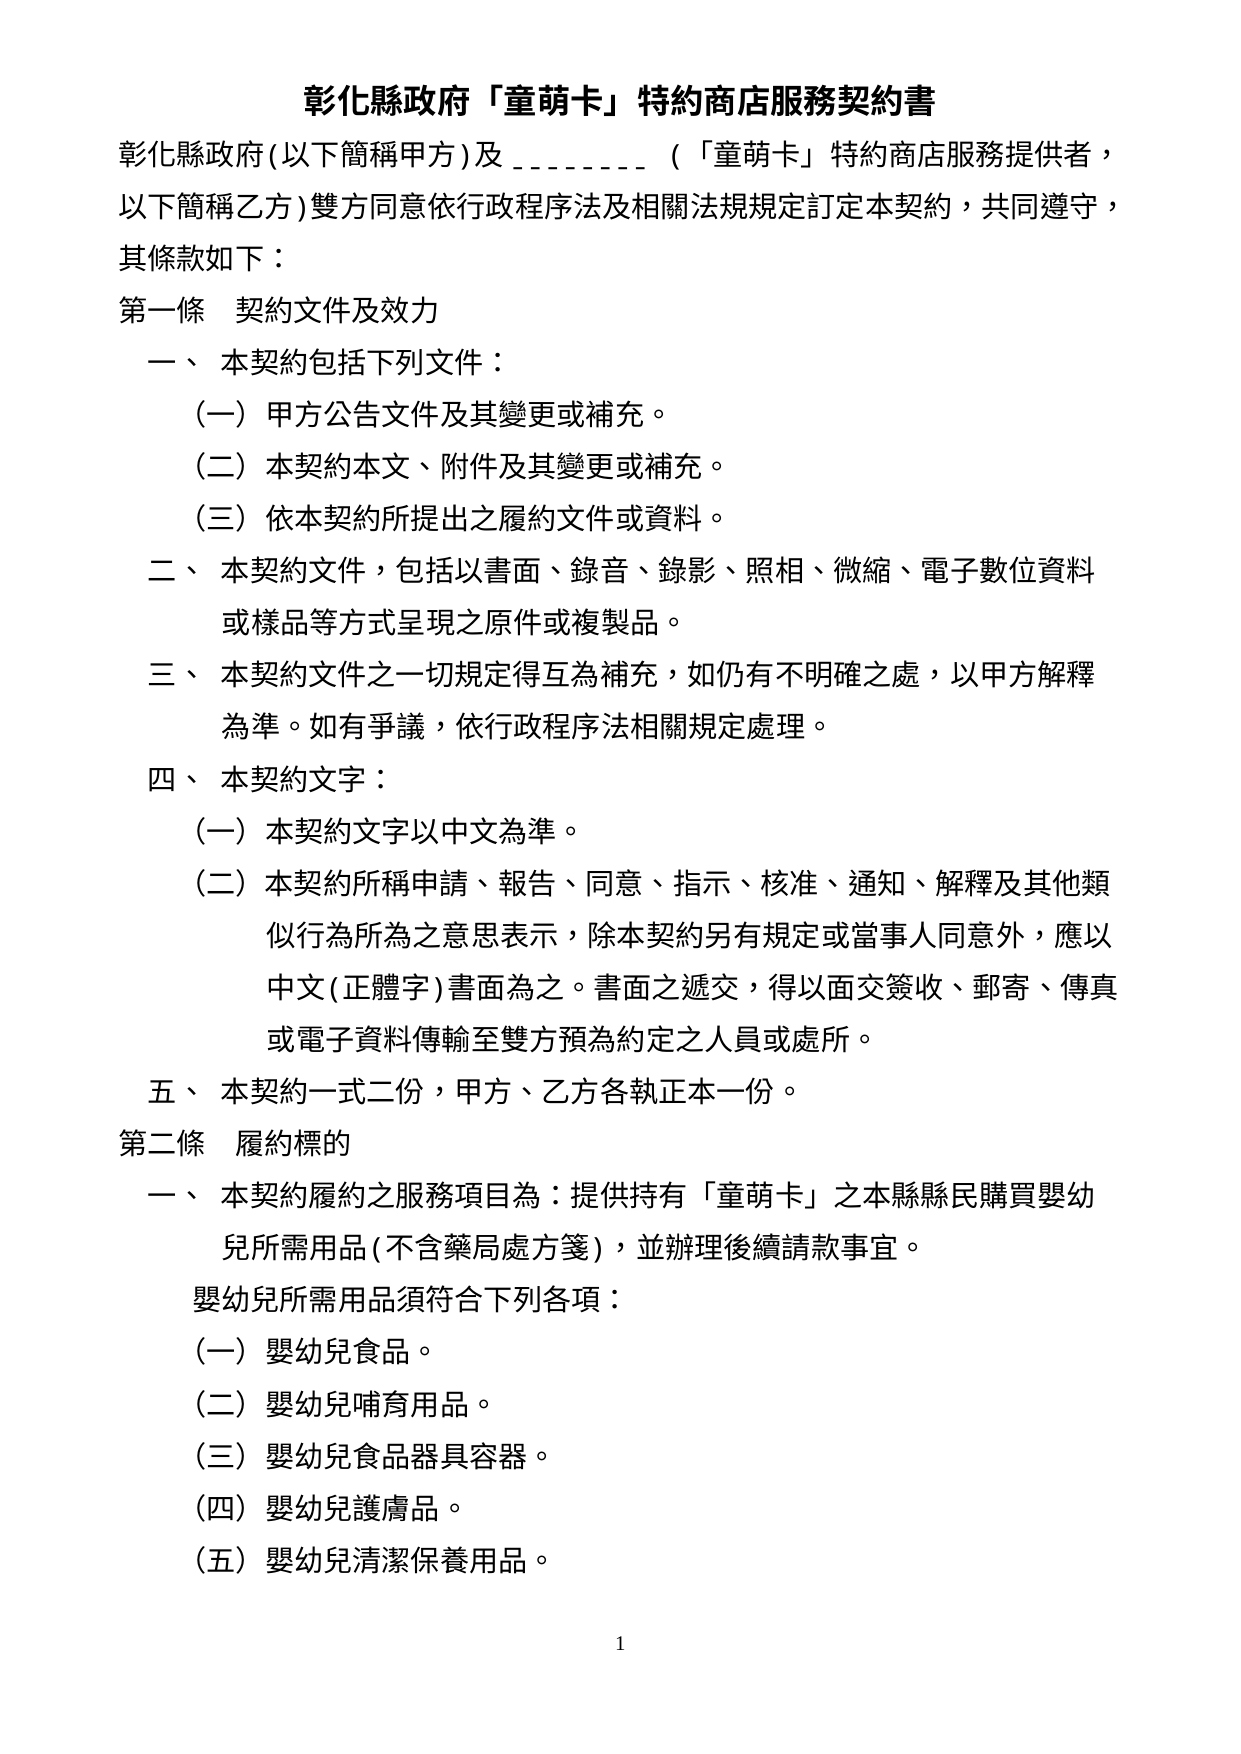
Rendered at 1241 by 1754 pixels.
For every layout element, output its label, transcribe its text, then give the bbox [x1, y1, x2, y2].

text （一）本契約文字以中文為準。 [118, 800, 1122, 852]
text （二）本契約所稱申請、報告、同意、指示、核准、通知、解釋及其他類似行為所為之意思表示，除本契約另有規定或當事人同意外，應以中文(正體字)書面為之。書面之遞交，得以面交簽收、郵寄、傳真或電子資料傳輸至雙方預為約定之人員或處所。 [177, 852, 1122, 1061]
text 三、 本契約文件之一切規定得互為補充，如仍有不明確之處，以甲方解釋為準。如有爭議，依行政程序法相關規定處理。 [148, 644, 1122, 748]
text 第一條 契約文件及效力 [118, 279, 1122, 332]
text （二）嬰幼兒哺育用品。 [118, 1373, 1122, 1425]
text （二）本契約本文、附件及其變更或補充。 [118, 436, 1122, 488]
text 一、 本契約包括下列文件： [118, 332, 1122, 384]
text （一）甲方公告文件及其變更或補充。 [118, 384, 1122, 436]
text 彰化縣政府「童萌卡」特約商店服務契約書 [118, 75, 1122, 123]
text 五、 本契約一式二份，甲方、乙方各執正本一份。 [148, 1061, 1122, 1113]
text 二、 本契約文件，包括以書面、錄音、錄影、照相、微縮、電子數位資料或樣品等方式呈現之原件或複製品。 [148, 540, 1122, 644]
text 彰化縣政府(以下簡稱甲方)及ˍˍˍˍˍˍˍˍ (「童萌卡」特約商店服務提供者，以下簡稱乙方)雙方同意依行政程序法及相關法規規定訂定本契約，共同遵守，其條款如下： [118, 123, 1122, 279]
text （一）嬰幼兒食品。 [118, 1321, 1122, 1373]
text （四）嬰幼兒護膚品。 [118, 1477, 1122, 1529]
text （三）依本契約所提出之履約文件或資料。 [118, 488, 1122, 540]
text 第二條 履約標的 [118, 1113, 1122, 1165]
text （三）嬰幼兒食品器具容器。 [118, 1425, 1122, 1477]
text 四、 本契約文字： [118, 748, 1122, 800]
text 一、 本契約履約之服務項目為：提供持有「童萌卡」之本縣縣民購買嬰幼兒所需用品(不含藥局處方箋)，並辦理後續請款事宜。 [148, 1165, 1122, 1269]
text 嬰幼兒所需用品須符合下列各項： [192, 1269, 1122, 1321]
text （五）嬰幼兒清潔保養用品。 [118, 1529, 1122, 1582]
